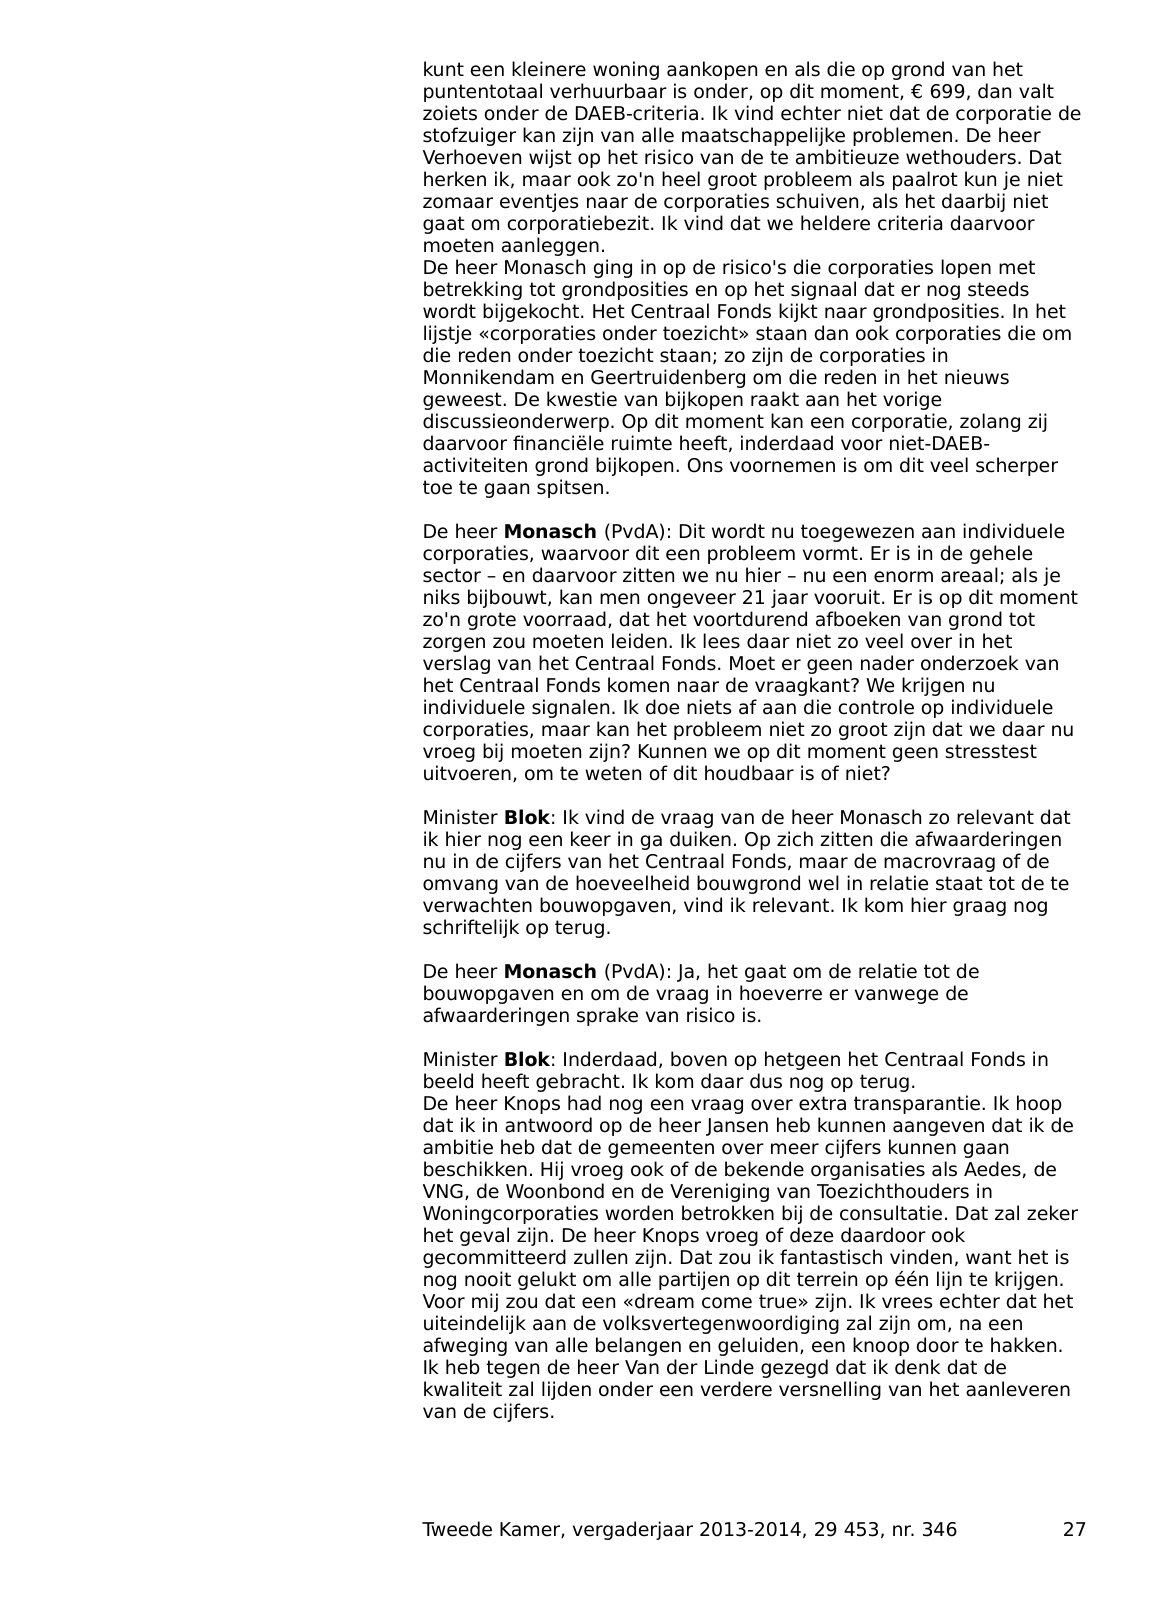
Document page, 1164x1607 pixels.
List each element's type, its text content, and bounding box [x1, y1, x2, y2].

text Minister Blok: Ik vind de vraag van de heer Monasch zo relevant dat ik hier nog een keer in ga duiken. Op zich zitten die afwaarderingen nu in de cijfers van het Centraal Fonds, maar de macrovraag of de omvang van de hoeveelheid bouwgrond wel in relatie staat tot de te verwachten bouwopgaven, vind ik relevant. Ik kom hier graag nog schriftelijk op terug. [422, 807, 1087, 939]
text De heer Monasch (PvdA): Ja, het gaat om de relatie tot de bouwopgaven en om de vraag in hoeverre er vanwege de afwaarderingen sprake van risico is. [422, 961, 1087, 1027]
text Minister Blok: Inderdaad, boven op hetgeen het Centraal Fonds in beeld heeft gebracht. Ik kom daar dus nog op terug. [422, 1049, 1087, 1093]
text De heer Monasch (PvdA): Dit wordt nu toegewezen aan individuele corporaties, waarvoor dit een probleem vormt. Er is in de gehele sector – en daarvoor zitten we nu hier – nu een enorm areaal; als je niks bijbouwt, kan men ongeveer 21 jaar vooruit. Er is op dit moment zo'n grote voorraad, dat het voortdurend afboeken van grond tot zorgen zou moeten leiden. Ik lees daar niet zo veel over in het verslag van het Centraal Fonds. Moet er geen nader onderzoek van het Centraal Fonds komen naar de vraagkant? We krijgen nu individuele signalen. Ik doe niets af aan die controle op individuele corporaties, maar kan het probleem niet zo groot zijn dat we daar nu vroeg bij moeten zijn? Kunnen we op dit moment geen stresstest uitvoeren, om te weten of dit houdbaar is of niet? [422, 521, 1087, 784]
text Ik heb tegen de heer Van der Linde gezegd dat ik denk dat de kwaliteit zal lijden onder een verdere versnelling van het aanleveren van de cijfers. [422, 1357, 1087, 1423]
text De heer Knops had nog een vraag over extra transparantie. Ik hoop dat ik in antwoord op de heer Jansen heb kunnen aangeven dat ik de ambitie heb dat de gemeenten over meer cijfers kunnen gaan beschikken. Hij vroeg ook of de bekende organisaties als Aedes, de VNG, de Woonbond en de Vereniging van Toezichthouders in Woningcorporaties worden betrokken bij de consultatie. Dat zal zeker het geval zijn. De heer Knops vroeg of deze daardoor ook gecommitteerd zullen zijn. Dat zou ik fantastisch vinden, want het is nog nooit gelukt om alle partijen op dit terrein op één lijn te krijgen. Voor mij zou dat een «dream come true» zijn. Ik vrees echter dat het uiteindelijk aan de volksvertegenwoordiging zal zijn om, na een afweging van alle belangen en geluiden, een knoop door te hakken. [422, 1093, 1087, 1357]
text De heer Monasch ging in op de risico's die corporaties lopen met betrekking tot grondposities en op het signaal dat er nog steeds wordt bijgekocht. Het Centraal Fonds kijkt naar grondposities. In het lijstje «corporaties onder toezicht» staan dan ook corporaties die om die reden onder toezicht staan; zo zijn de corporaties in Monnikendam en Geertruidenberg om die reden in het nieuws geweest. De kwestie van bijkopen raakt aan het vorige discussieonderwerp. Op dit moment kan een corporatie, zolang zij daarvoor financiële ruimte heeft, inderdaad voor niet-DAEB-activiteiten grond bijkopen. Ons voornemen is om dit veel scherper toe te gaan spitsen. [422, 257, 1087, 499]
text kunt een kleinere woning aankopen en als die op grond van het puntentotaal verhuurbaar is onder, op dit moment, € 699, dan valt zoiets onder de DAEB-criteria. Ik vind echter niet dat de corporatie de stofzuiger kan zijn van alle maatschappelijke problemen. De heer Verhoeven wijst op het risico van de te ambitieuze wethouders. Dat herken ik, maar ook zo'n heel groot probleem als paalrot kun je niet zomaar eventjes naar de corporaties schuiven, als het daarbij niet gaat om corporatiebezit. Ik vind dat we heldere criteria daarvoor moeten aanleggen. [422, 59, 1087, 257]
